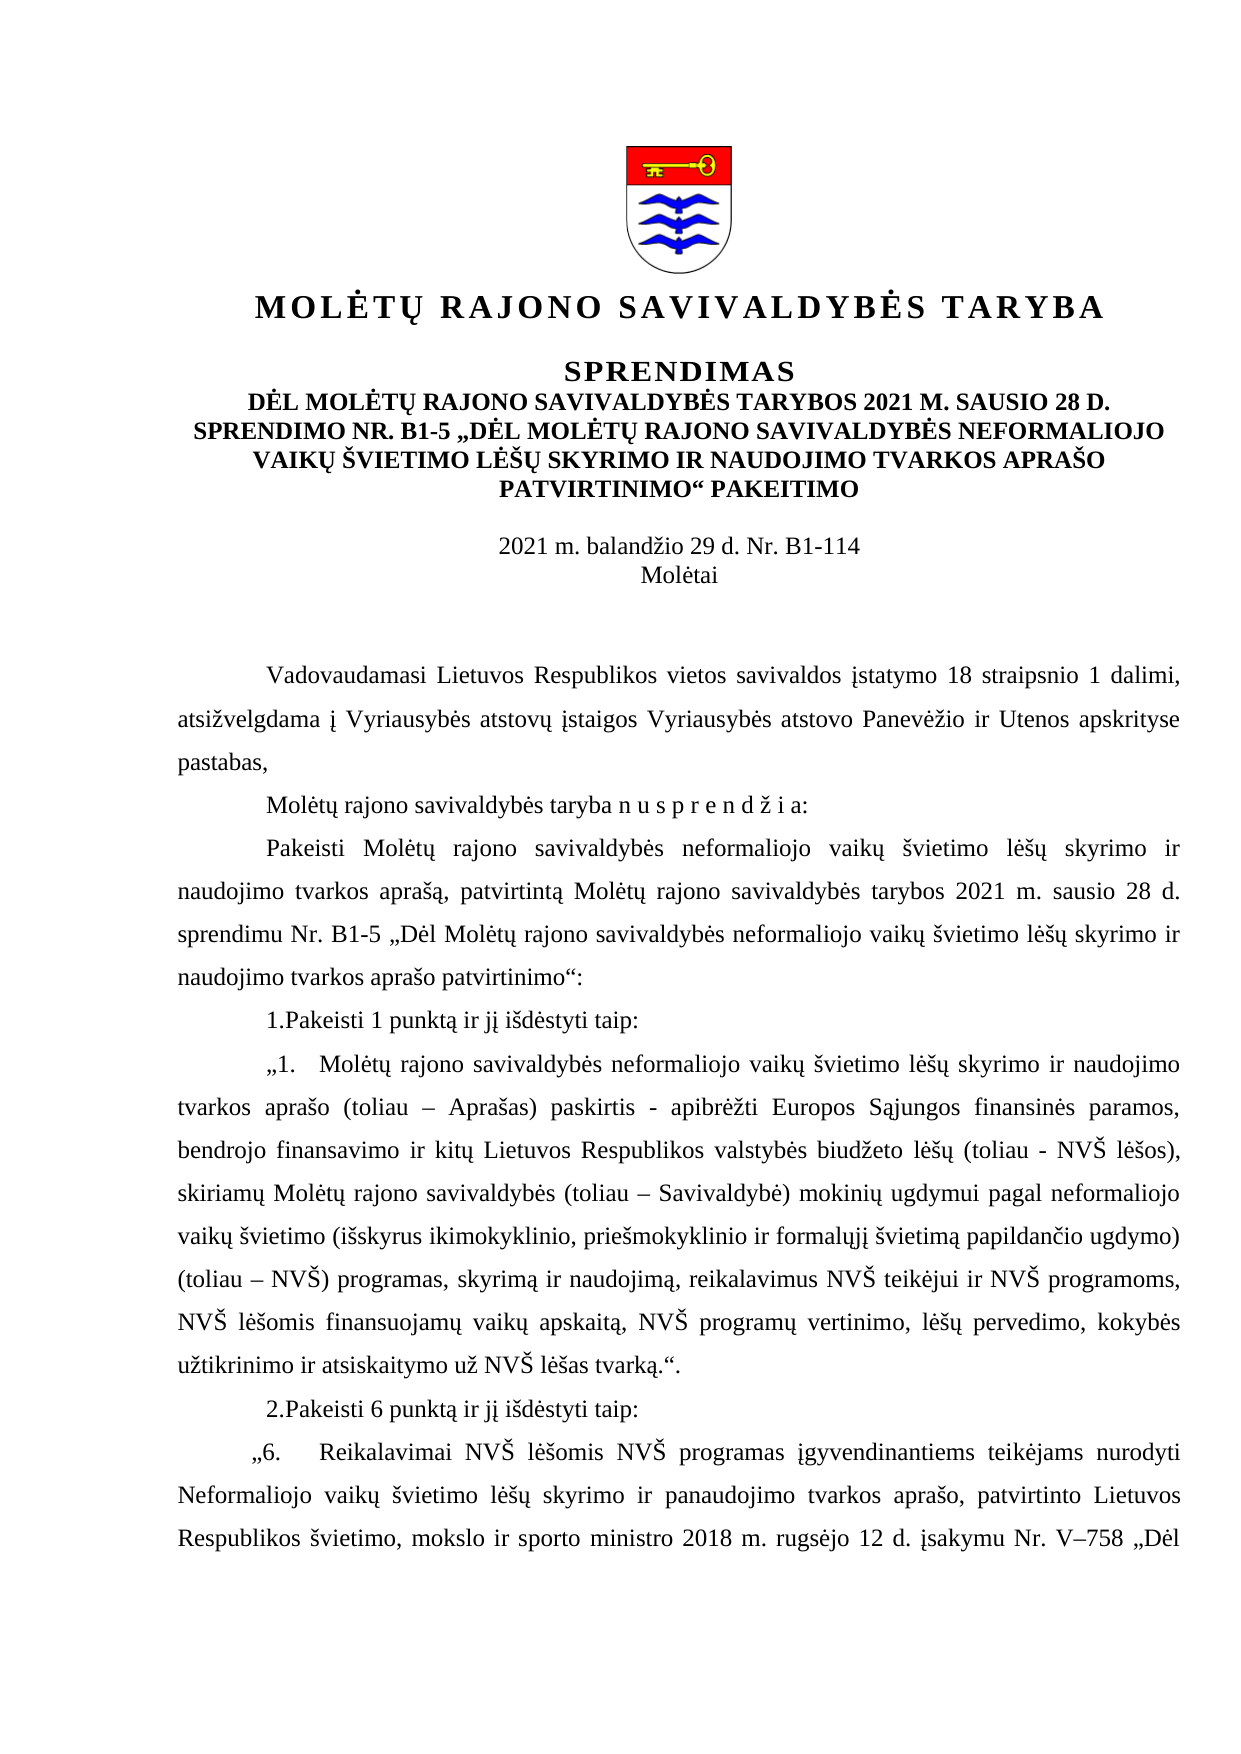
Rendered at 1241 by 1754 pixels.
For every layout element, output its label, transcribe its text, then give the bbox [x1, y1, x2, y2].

text Pakeisti Molėtų rajono savivaldybės neformaliojo vaikų švietimo lėšų skyrimo ir naudojimo tvarkos aprašą, patvirtintą Molėtų rajono savivaldybės tarybos 2021 m. sausio 28 d. sprendimu Nr. B1-5 „Dėl Molėtų rajono savivaldybės neformaliojo vaikų švietimo lėšų skyrimo ir naudojimo tvarkos aprašo patvirtinimo“: [177, 833, 1181, 991]
text 2. Pakeisti 6 punktą ir jį išdėstyti taip: [266, 1394, 1181, 1422]
text 2021 m. balandžio 29 d. Nr. B1-114 [177, 531, 1181, 560]
text 1. Pakeisti 1 punktą ir jį išdėstyti taip: [266, 1006, 1181, 1034]
text Dėl molėtų rajono savivaldybės tarybos 2021 m. sausio 28 d. sprendimo nr. b1-5 „dėl molėtų rajono savivaldybės neformaliojo vaikų švietimo lėšų skyrimo ir naudojimo tvarkos aprašo patvirtinimo“ pakeitimo [177, 387, 1181, 531]
text Molėtai [177, 560, 1181, 589]
text Vadovaudamasi Lietuvos Respublikos vietos savivaldos įstatymo 18 straipsnio 1 dalimi, atsižvelgdama į Vyriausybės atstovų įstaigos Vyriausybės atstovo Panevėžio ir Utenos apskrityse pastabas, [177, 661, 1181, 776]
text Molėtų rajono savivaldybės taryba [177, 287, 1181, 325]
text SPRENDIMAS [177, 354, 1181, 387]
text Molėtų rajono savivaldybės taryba n u s p r e n d ž i a: [177, 790, 1181, 819]
text „1. Molėtų rajono savivaldybės neformaliojo vaikų švietimo lėšų skyrimo ir naudojimo tvarkos aprašo (toliau – Aprašas) paskirtis - apibrėžti Europos Sąjungos finansinės paramos, bendrojo finansavimo ir kitų Lietuvos Respublikos valstybės biudžeto lėšų (toliau - NVŠ lėšos), skiriamų Molėtų rajono savivaldybės (toliau – Savivaldybė) mokinių ugdymui pagal neformaliojo vaikų švietimo (išskyrus ikimokyklinio, priešmokyklinio ir formalųjį švietimą papildančio ugdymo) (toliau – NVŠ) programas, skyrimą ir naudojimą, reikalavimus NVŠ teikėjui ir NVŠ programoms, NVŠ lėšomis finansuojamų vaikų apskaitą, NVŠ programų vertinimo, lėšų pervedimo, kokybės užtikrinimo ir atsiskaitymo už NVŠ lėšas tvarką.“. [177, 1049, 1181, 1379]
text „6. Reikalavimai NVŠ lėšomis NVŠ programas įgyvendinantiems teikėjams nurodyti Neformaliojo vaikų švietimo lėšų skyrimo ir panaudojimo tvarkos aprašo, patvirtinto Lietuvos Respublikos švietimo, mokslo ir sporto ministro 2018 m. rugsėjo 12 d. įsakymu Nr. V–758 „Dėl [177, 1437, 1181, 1552]
